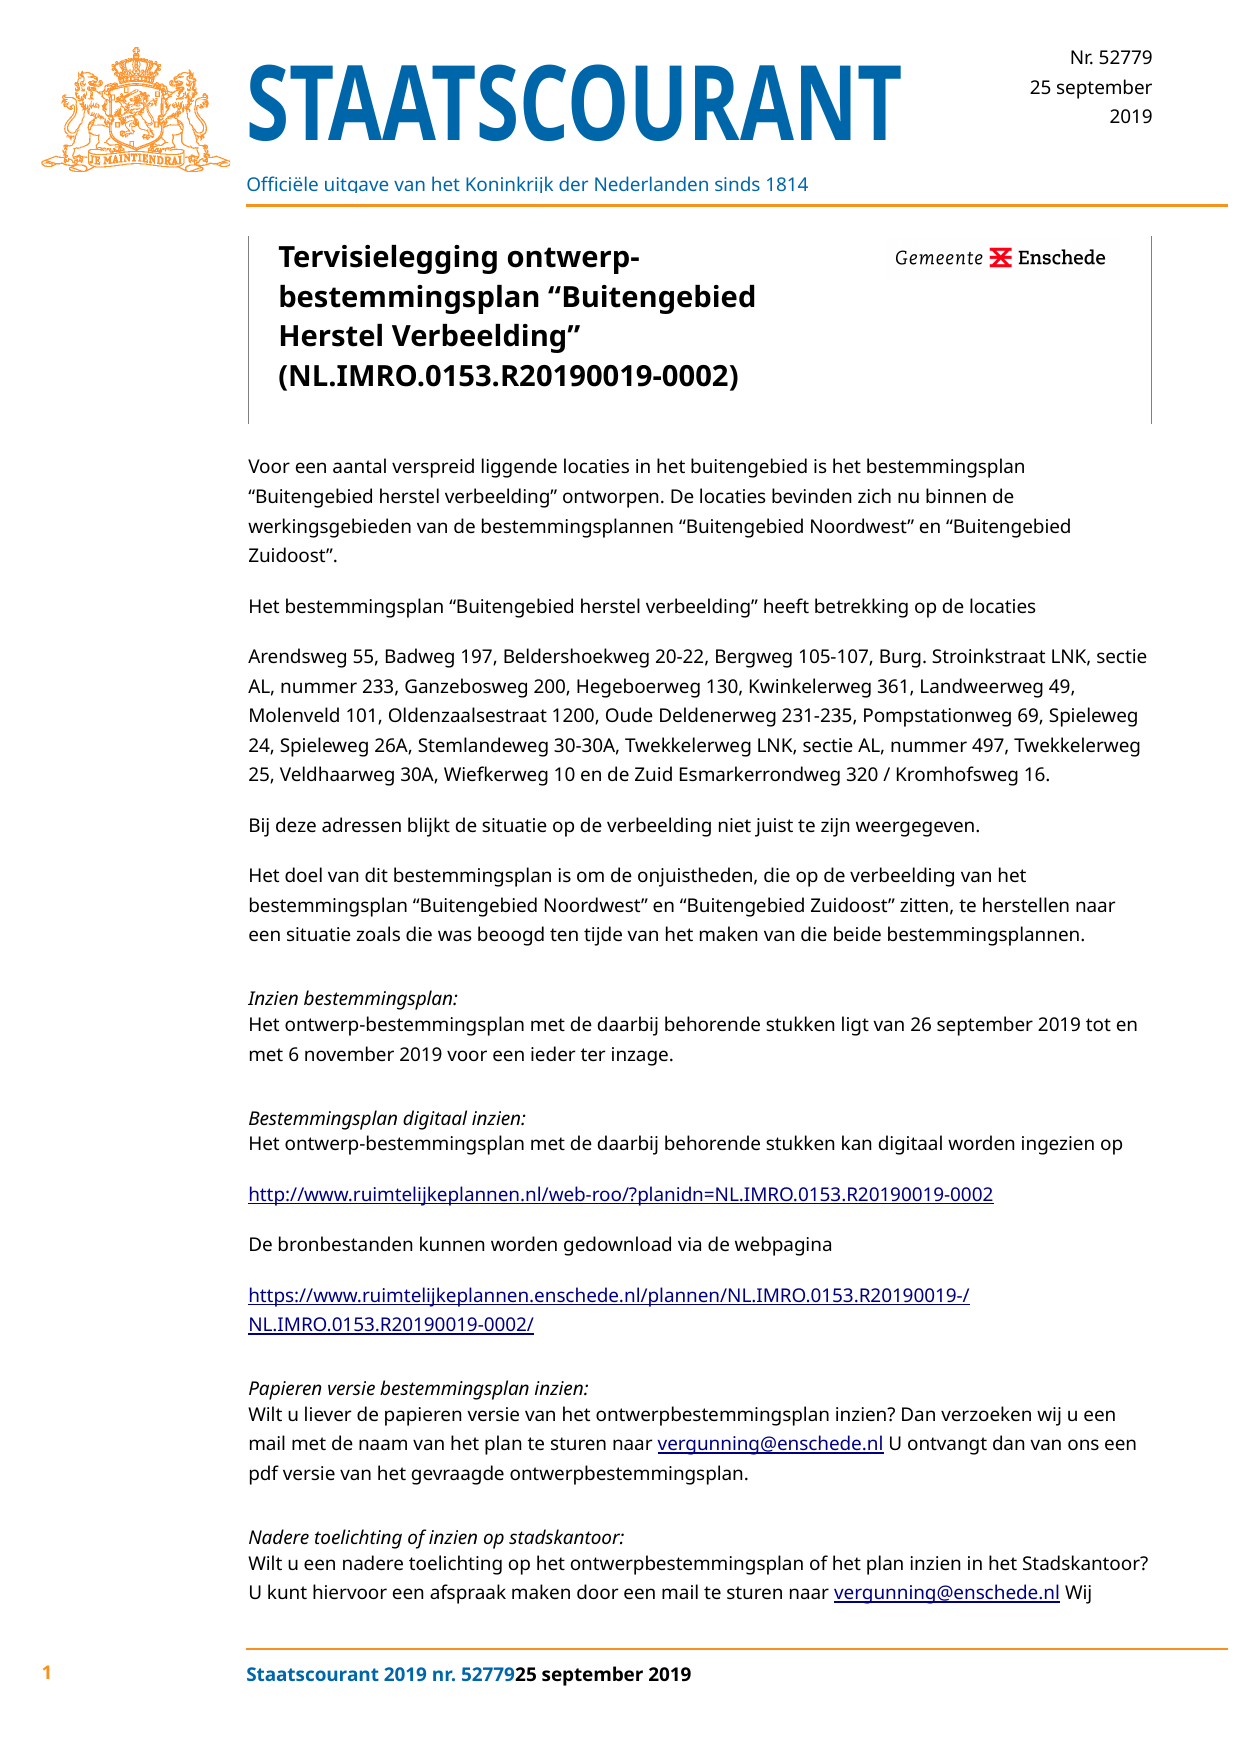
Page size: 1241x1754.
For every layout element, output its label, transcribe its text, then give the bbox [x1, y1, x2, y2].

text Bestemmingsplan digitaal inzien: [248, 1105, 1152, 1131]
text De bronbestanden kunnen worden gedownload via de webpagina [248, 1231, 1152, 1257]
text http://www.ruimtelijkeplannen.nl/web-roo/?planidn=NL.IMRO.0153.R20190019-0002 [248, 1181, 1152, 1207]
table_header Tervisielegging ontwerp-bestemmingsplan “Buitengebied Herstel Verbeelding” (NL.IMRO.0153.R20190019-0002) [249, 236, 850, 424]
picture [882, 236, 1119, 279]
text https://www.ruimtelijkeplannen.enschede.nl/plannen/NL.IMRO.0153.R20190019-/NL.IMRO.0153.R20190019-0002/ [248, 1282, 1152, 1337]
text Inzien bestemmingsplan: [248, 986, 1152, 1011]
text Arendsweg 55, Badweg 197, Beldershoekweg 20-22, Bergweg 105-107, Burg. Stroinkstraat LNK, sectie AL, nummer 233, Ganzebosweg 200, Hegeboerweg 130, Kwinkelerweg 361, Landweerweg 49, Molenveld 101, Oldenzaalsestraat 1200, Oude Deldenerweg 231-235, Pompstationweg 69, Spieleweg 24, Spieleweg 26A, Stemlandeweg 30-30A, Twekkelerweg LNK, sectie AL, nummer 497, Twekkelerweg 25, Veldhaarweg 30A, Wiefkerweg 10 en de Zuid Esmarkerrondweg 320 / Kromhofsweg 16. [248, 643, 1152, 787]
text Het doel van dit bestemmingsplan is om de onjuistheden, die op de verbeelding van het bestemmingsplan “Buitengebied Noordwest” en “Buitengebied Zuidoost” zitten, te herstellen naar een situatie zoals die was beoogd ten tijde van het maken van die beide bestemmingsplannen. [248, 862, 1152, 947]
text Het bestemmingsplan “Buitengebied herstel verbeelding” heeft betrekking op de locaties [248, 593, 1152, 618]
text Bij deze adressen blijkt de situatie op de verbeelding niet juist te zijn weergegeven. [248, 812, 1152, 838]
text Het ontwerp-bestemmingsplan met de daarbij behorende stukken ligt van 26 september 2019 tot en met 6 november 2019 voor een ieder ter inzage. [248, 1011, 1152, 1067]
text Voor een aantal verspreid liggende locaties in het buitengebied is het bestemmingsplan “Buitengebied herstel verbeelding” ontworpen. De locaties bevinden zich nu binnen de werkingsgebieden van de bestemmingsplannen “Buitengebied Noordwest” en “Buitengebied Zuidoost”. [248, 454, 1152, 568]
text Wilt u liever de papieren versie van het ontwerpbestemmingsplan inzien? Dan verzoeken wij u een mail met de naam van het plan te sturen naar vergunning@enschede.nl U ontvangt dan van ons een pdf versie van het gevraagde ontwerpbestemmingsplan. [248, 1401, 1152, 1486]
text Het ontwerp-bestemmingsplan met de daarbij behorende stukken kan digitaal worden ingezien op [248, 1131, 1152, 1156]
picture [41, 47, 231, 172]
text Wilt u een nadere toelichting op het ontwerpbestemmingsplan of het plan inzien in het Stadskantoor? U kunt hiervoor een afspraak maken door een mail te sturen naar vergunning@enschede.nl Wij [248, 1550, 1152, 1605]
table_header [850, 236, 1151, 424]
text Papieren versie bestemmingsplan inzien: [248, 1375, 1152, 1401]
text Nadere toelichting of inzien op stadskantoor: [248, 1524, 1152, 1550]
